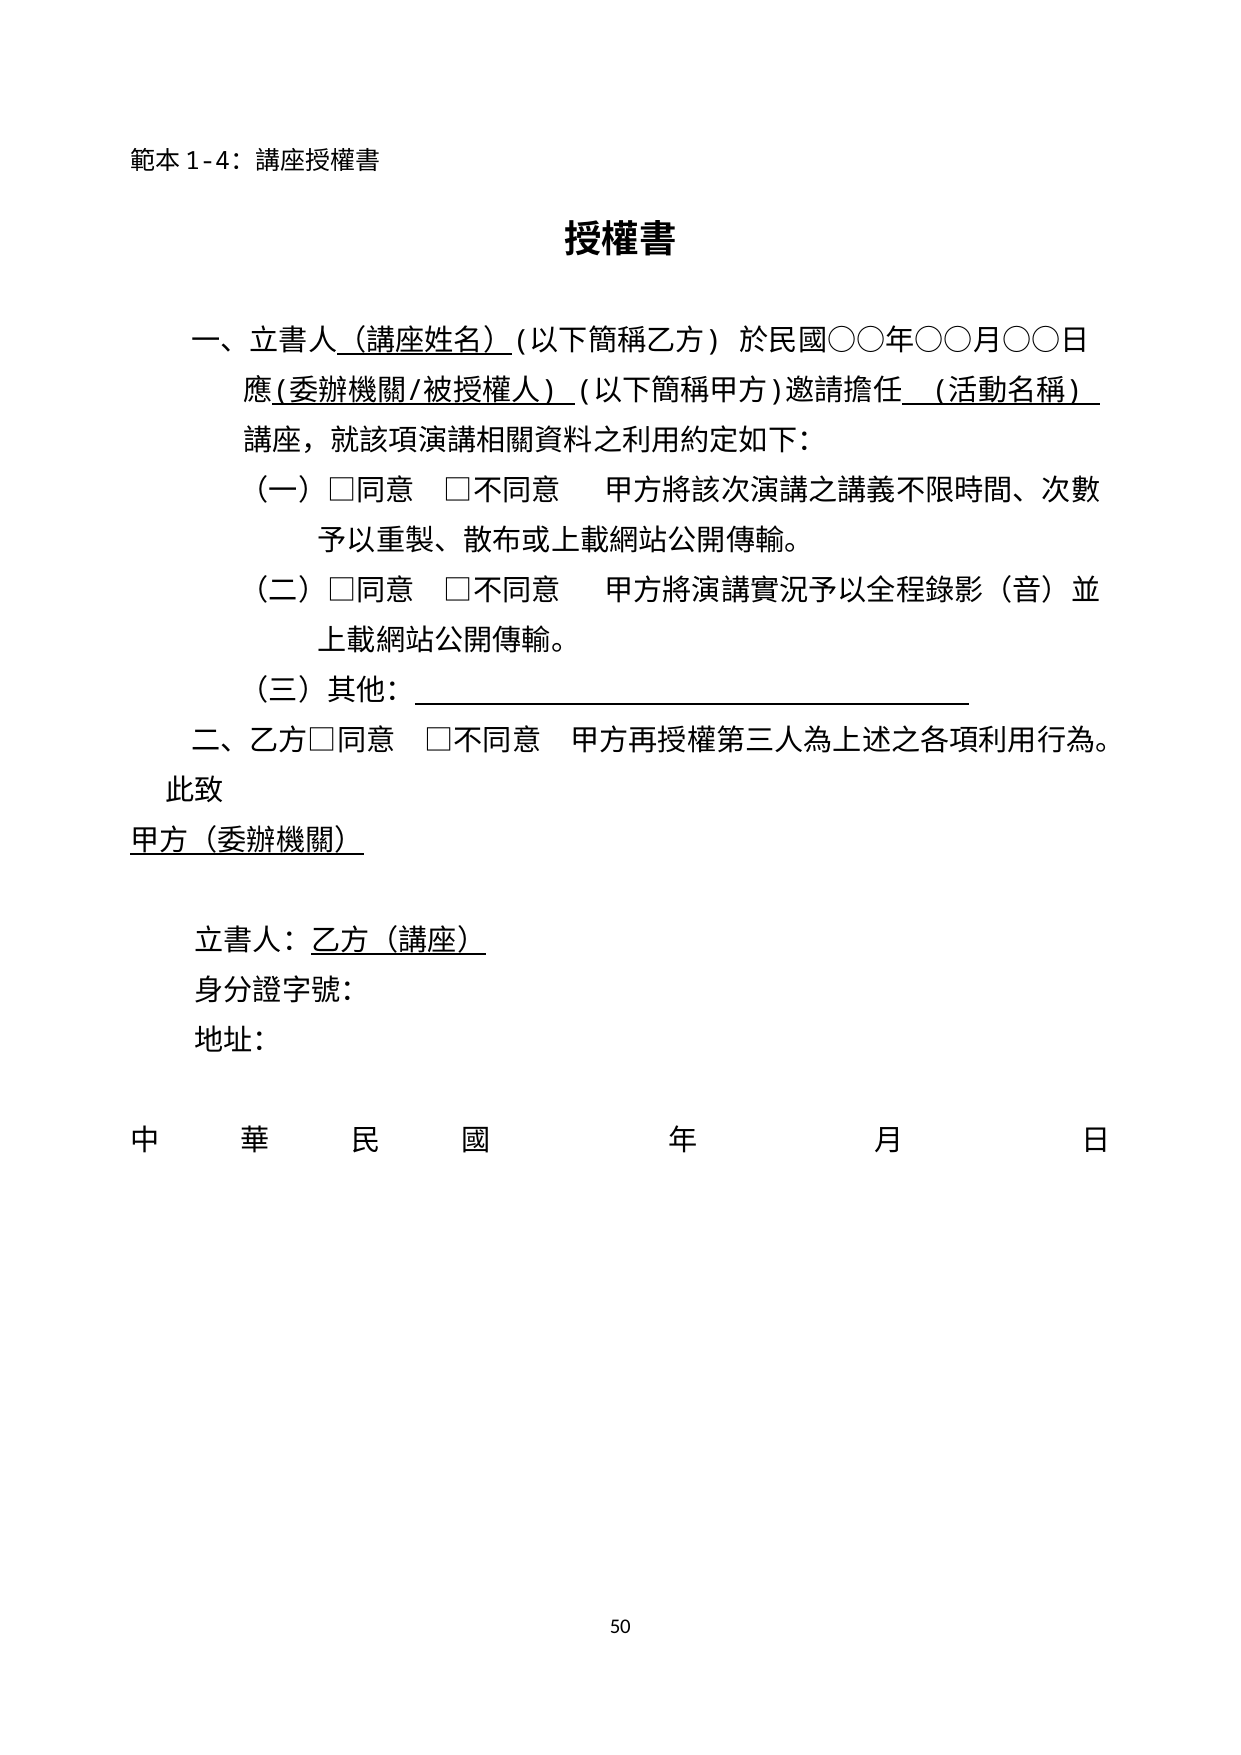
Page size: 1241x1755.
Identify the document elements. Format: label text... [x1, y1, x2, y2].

text 範本1-4：講座授權書 [130, 136, 1110, 177]
text 立書人：乙方（講座） [130, 911, 1110, 961]
text 此致 [130, 761, 1110, 811]
text （一）□同意 □不同意 甲方將該次演講之講義不限時間、次數予以重製、散布或上載網站公開傳輸。 [239, 461, 1110, 561]
text 二、乙方□同意 □不同意 甲方再授權第三人為上述之各項利用行為。 [191, 711, 1110, 761]
text 一、立書人（講座姓名）(以下簡稱乙方) 於民國○○年○○月○○日應(委辦機關/被授權人) (以下簡稱甲方)邀請擔任 (活動名稱) 講座，就該項演講相關資料之利用約定如下： [191, 311, 1110, 461]
text 甲方（委辦機關） [130, 811, 1110, 861]
text （二）□同意 □不同意 甲方將演講實況予以全程錄影（音）並上載網站公開傳輸。 [239, 561, 1110, 661]
text 授權書 [130, 219, 1110, 261]
text 中華民國 年 月 日 [130, 1111, 1110, 1161]
text （三）其他： [239, 661, 1110, 711]
text 地址： [130, 1011, 1110, 1061]
text 身分證字號： [130, 961, 1110, 1011]
